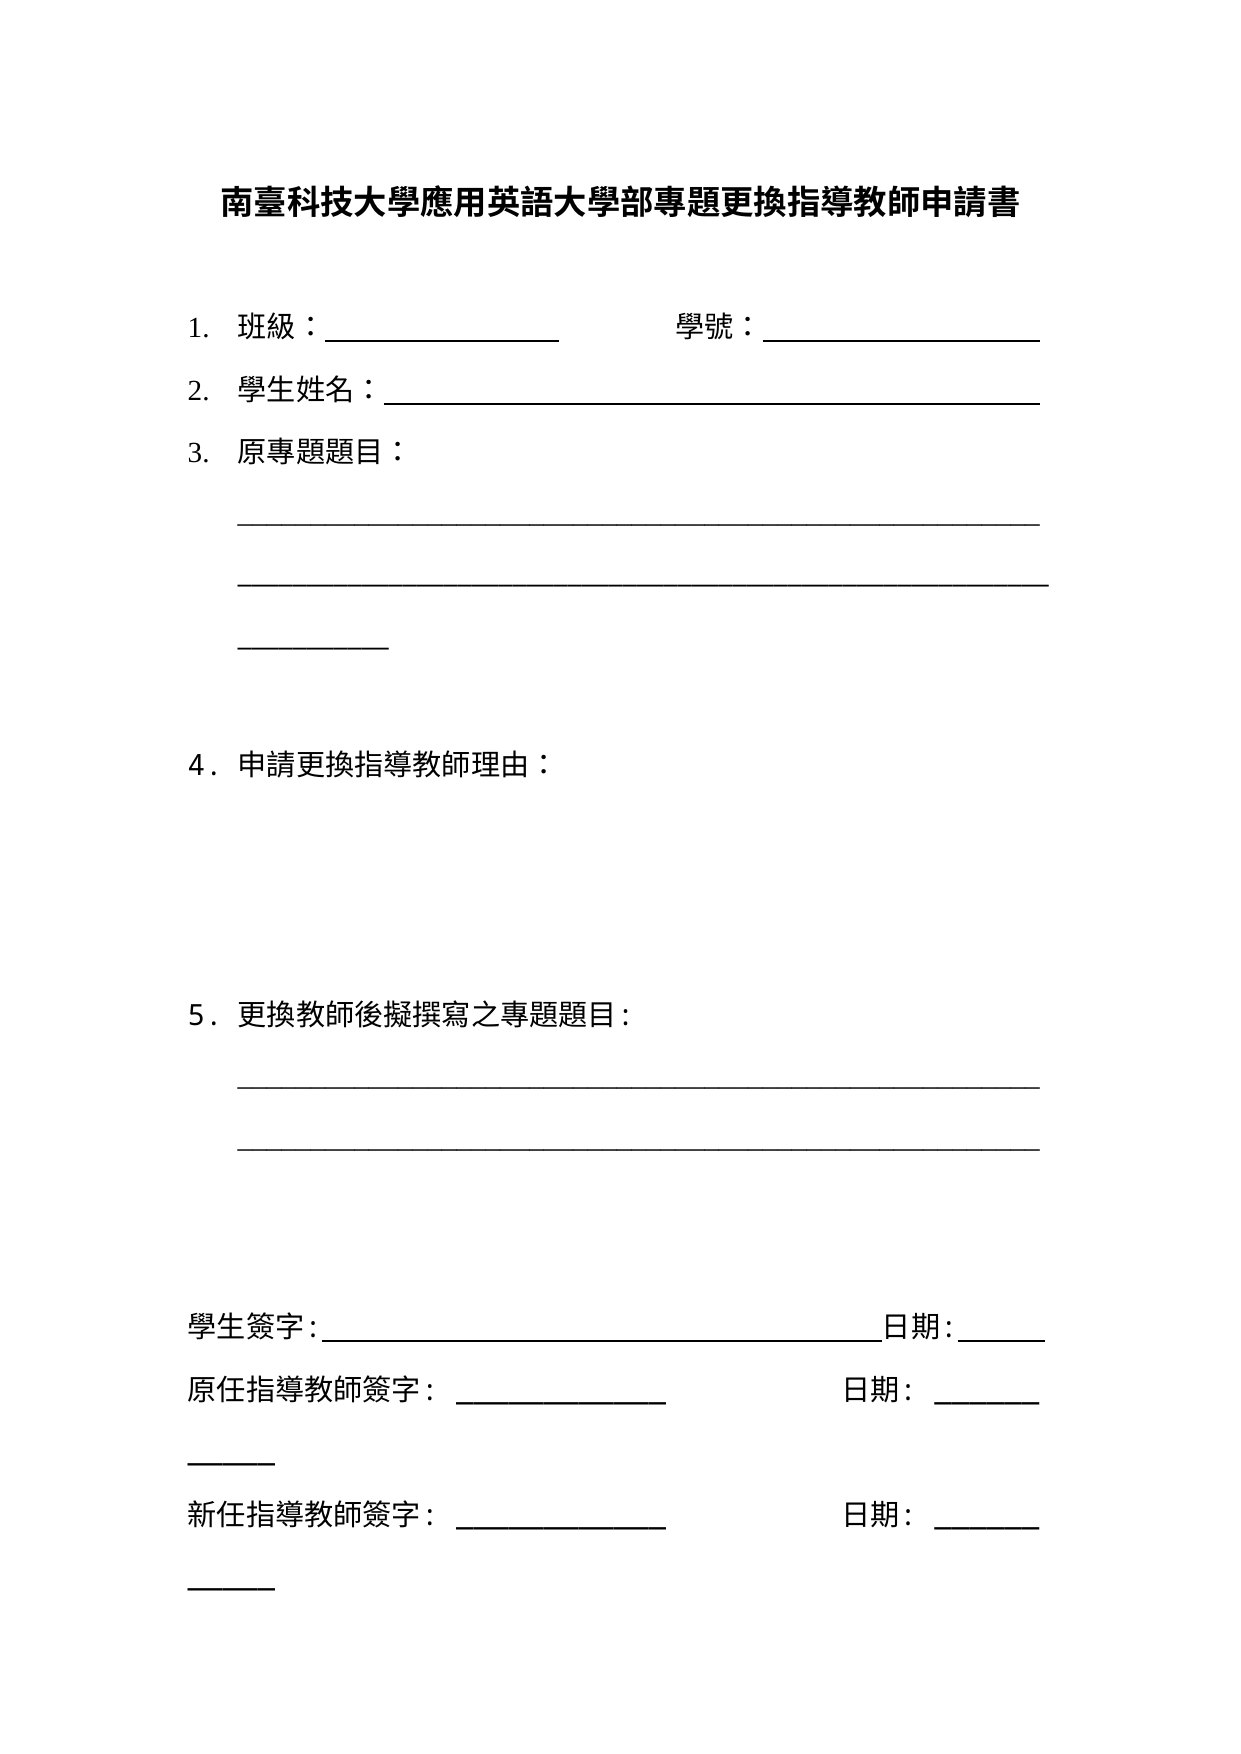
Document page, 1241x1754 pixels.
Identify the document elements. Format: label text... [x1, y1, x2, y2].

text 原任指導教師簽字: ____________ 日期: ___________ [187, 1346, 1053, 1471]
list 學生姓名： [187, 346, 1053, 408]
text 學生簽字: 日期: [187, 1283, 1053, 1346]
text ______________________________________________________________________ [237, 533, 1053, 658]
text _______________________________________________________ [237, 1033, 1053, 1096]
list 班級： 學號： [187, 283, 1053, 346]
text _______________________________________________________ [237, 471, 1053, 533]
text _______________________________________________________ [237, 1096, 1053, 1158]
list 原專題題目： [187, 408, 1053, 471]
text 新任指導教師簽字: ____________ 日期: ___________ [187, 1471, 1053, 1596]
list 申請更換指導教師理由： [187, 721, 1053, 783]
text 南臺科技大學應用英語大學部專題更換指導教師申請書 [187, 158, 1053, 221]
list 更換教師後擬撰寫之專題題目: [187, 971, 1053, 1033]
